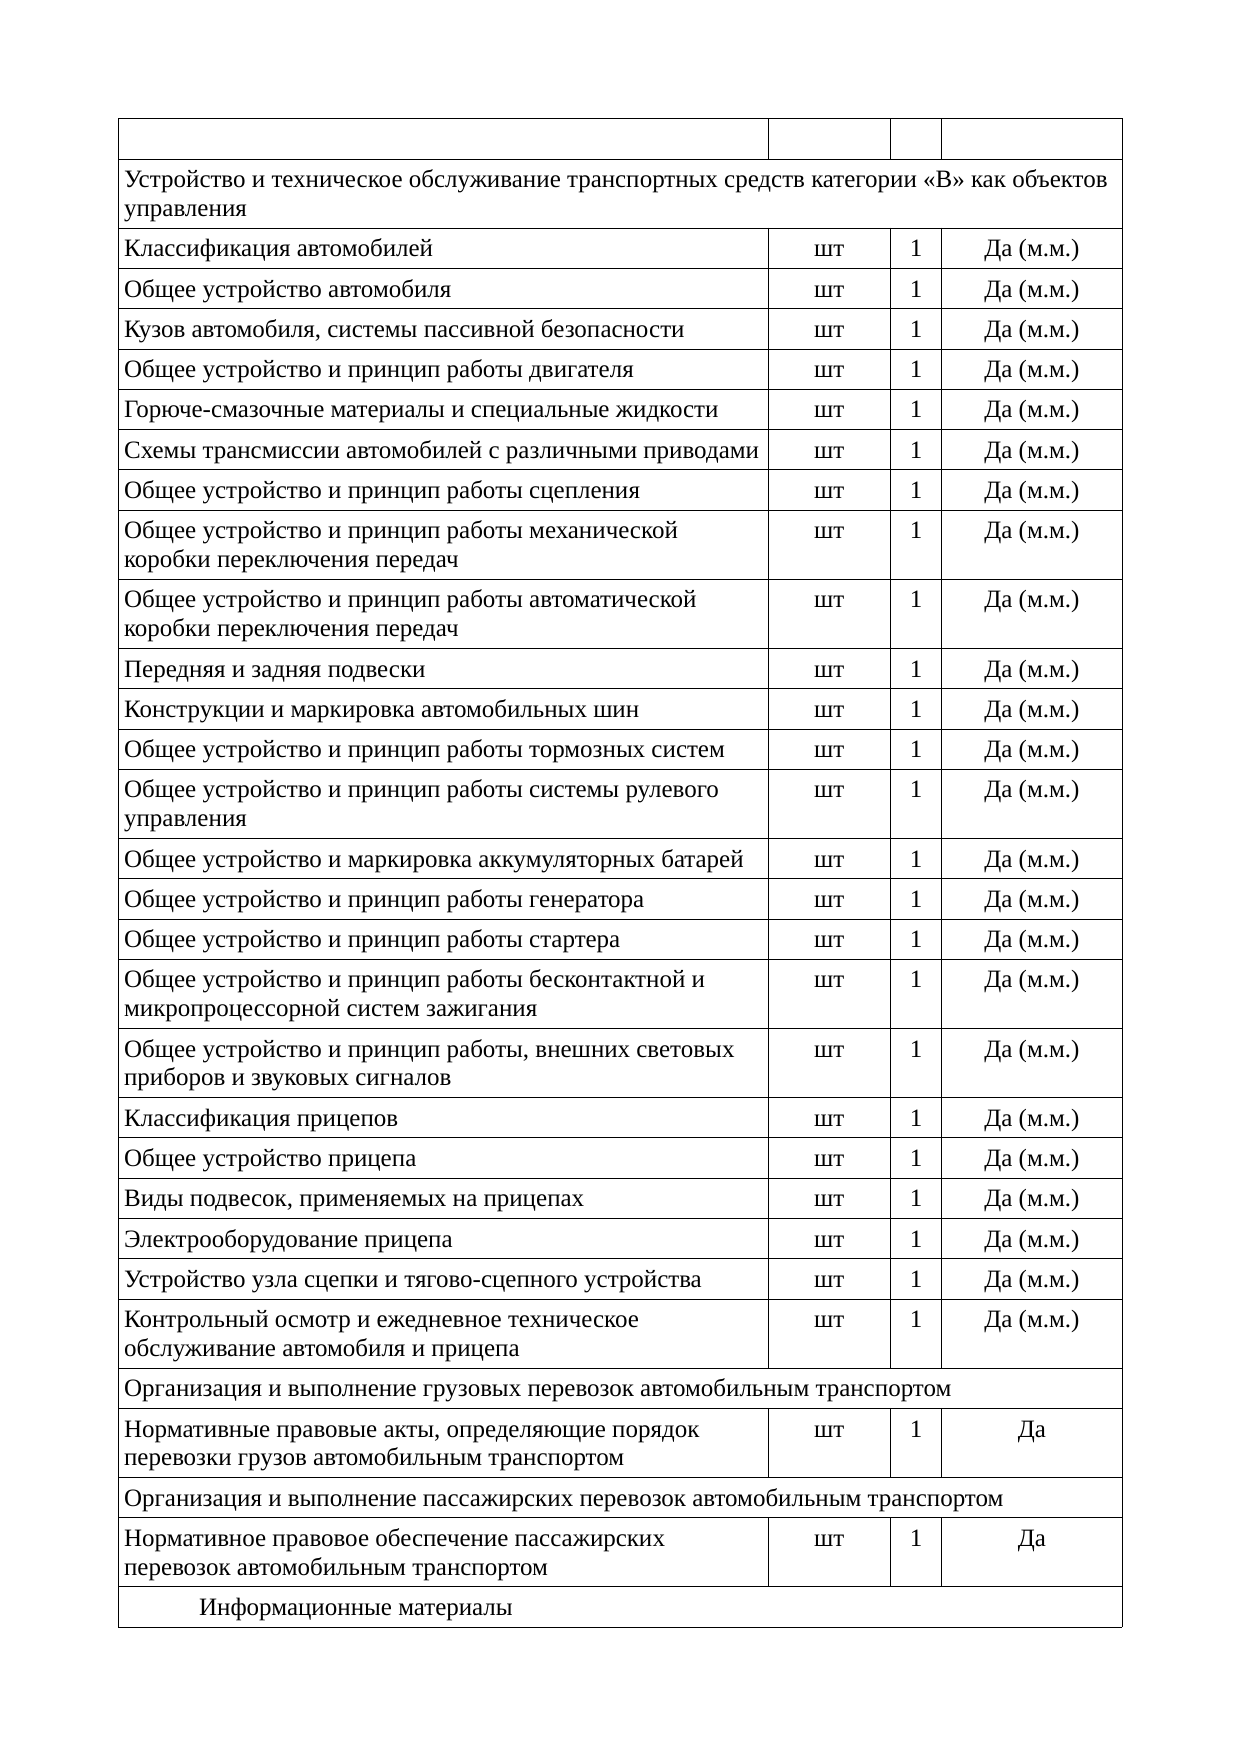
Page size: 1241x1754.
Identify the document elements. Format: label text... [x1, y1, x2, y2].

table_cell шт [769, 269, 890, 308]
table_cell шт [769, 730, 890, 769]
table_cell 1 [891, 1219, 941, 1258]
table_cell 1 [891, 430, 941, 469]
table_cell [769, 119, 890, 158]
table_cell 1 [891, 470, 941, 510]
table_cell Да (м.м.) [942, 511, 1122, 579]
table_cell Да (м.м.) [942, 1179, 1122, 1218]
table_cell шт [769, 649, 890, 688]
table_cell шт [769, 1259, 890, 1298]
table_cell 1 [891, 511, 941, 579]
table_cell шт [769, 689, 890, 728]
table_cell Электрооборудование прицепа [119, 1219, 768, 1258]
table_cell Классификация автомобилей [119, 229, 768, 268]
table_cell Да (м.м.) [942, 689, 1122, 728]
table_cell Устройство и техническое обслуживание транспортных средств категории «В» как объектов управления [119, 160, 1122, 227]
table_cell шт [769, 1138, 890, 1177]
table_cell Да (м.м.) [942, 470, 1122, 510]
table_cell 1 [891, 1518, 941, 1586]
table_cell Да [942, 1409, 1122, 1477]
table_cell Да (м.м.) [942, 1138, 1122, 1177]
table_cell 1 [891, 839, 941, 878]
table_cell Общее устройство и принцип работы стартера [119, 920, 768, 959]
table_cell [891, 119, 941, 158]
table_cell шт [769, 350, 890, 389]
table_cell Организация и выполнение пассажирских перевозок автомобильным транспортом [119, 1478, 1122, 1517]
table_cell Да (м.м.) [942, 839, 1122, 878]
table_cell шт [769, 1029, 890, 1097]
table_cell [942, 119, 1122, 158]
table_cell шт [769, 309, 890, 348]
table_cell 1 [891, 390, 941, 429]
table_cell шт [769, 229, 890, 268]
table_cell Да (м.м.) [942, 770, 1122, 838]
table_cell 1 [891, 269, 941, 308]
table_cell Да (м.м.) [942, 309, 1122, 348]
table_cell Да [942, 1518, 1122, 1586]
table_cell Да (м.м.) [942, 960, 1122, 1028]
table_cell 1 [891, 350, 941, 389]
table_cell Да (м.м.) [942, 879, 1122, 918]
table_cell 1 [891, 1138, 941, 1177]
table_cell 1 [891, 309, 941, 348]
table_cell 1 [891, 1029, 941, 1097]
table_cell Общее устройство и принцип работы, внешних световых приборов и звуковых сигналов [119, 1029, 768, 1097]
table_cell шт [769, 1219, 890, 1258]
table_cell шт [769, 511, 890, 579]
table_cell Общее устройство и принцип работы двигателя [119, 350, 768, 389]
table_cell шт [769, 960, 890, 1028]
table_cell Виды подвесок, применяемых на прицепах [119, 1179, 768, 1218]
table_cell Передняя и задняя подвески [119, 649, 768, 688]
table_cell Общее устройство и принцип работы системы рулевого управления [119, 770, 768, 838]
table_cell шт [769, 470, 890, 510]
table_cell Устройство узла сцепки и тягово-сцепного устройства [119, 1259, 768, 1298]
table_cell шт [769, 580, 890, 648]
table_cell шт [769, 1518, 890, 1586]
table_cell Да (м.м.) [942, 649, 1122, 688]
table_cell 1 [891, 1300, 941, 1367]
table_cell 1 [891, 1098, 941, 1137]
table_cell 1 [891, 649, 941, 688]
table_cell Да (м.м.) [942, 229, 1122, 268]
table_cell шт [769, 879, 890, 918]
table_cell шт [769, 430, 890, 469]
table_cell Организация и выполнение грузовых перевозок автомобильным транспортом [119, 1369, 1122, 1408]
table_cell 1 [891, 730, 941, 769]
table_cell Да (м.м.) [942, 1259, 1122, 1298]
table_cell Да (м.м.) [942, 390, 1122, 429]
table_cell Да (м.м.) [942, 580, 1122, 648]
table_cell Нормативное правовое обеспечение пассажирских перевозок автомобильным транспортом [119, 1518, 768, 1586]
table_cell Да (м.м.) [942, 430, 1122, 469]
table_cell 1 [891, 879, 941, 918]
table_cell Общее устройство и принцип работы механической коробки переключения передач [119, 511, 768, 579]
table_cell шт [769, 1300, 890, 1367]
table_cell Кузов автомобиля, системы пассивной безопасности [119, 309, 768, 348]
table_cell Нормативные правовые акты, определяющие порядок перевозки грузов автомобильным транспортом [119, 1409, 768, 1477]
table_cell Общее устройство и принцип работы сцепления [119, 470, 768, 510]
table_cell Да (м.м.) [942, 350, 1122, 389]
table_cell Контрольный осмотр и ежедневное техническое обслуживание автомобиля и прицепа [119, 1300, 768, 1367]
table_cell Общее устройство и принцип работы автоматической коробки переключения передач [119, 580, 768, 648]
table_cell Общее устройство автомобиля [119, 269, 768, 308]
table_cell 1 [891, 770, 941, 838]
table_cell 1 [891, 1179, 941, 1218]
table_cell 1 [891, 1259, 941, 1298]
table_cell Да (м.м.) [942, 1219, 1122, 1258]
table_cell шт [769, 1409, 890, 1477]
table_cell Общее устройство и принцип работы тормозных систем [119, 730, 768, 769]
table_cell Общее устройство и принцип работы бесконтактной и микропроцессорной систем зажигания [119, 960, 768, 1028]
table_cell Общее устройство и маркировка аккумуляторных батарей [119, 839, 768, 878]
table_cell 1 [891, 920, 941, 959]
table_cell Общее устройство прицепа [119, 1138, 768, 1177]
table_cell шт [769, 1179, 890, 1218]
table_cell Да (м.м.) [942, 1029, 1122, 1097]
table_cell Классификация прицепов [119, 1098, 768, 1137]
table_cell шт [769, 920, 890, 959]
table_cell Информационные материалы [119, 1587, 1122, 1627]
table_cell Да (м.м.) [942, 920, 1122, 959]
table_cell шт [769, 770, 890, 838]
table_cell Да (м.м.) [942, 269, 1122, 308]
table_cell шт [769, 839, 890, 878]
table_cell Да (м.м.) [942, 730, 1122, 769]
table_cell Да (м.м.) [942, 1300, 1122, 1367]
table_cell 1 [891, 229, 941, 268]
table_cell [119, 119, 768, 158]
table_cell Схемы трансмиссии автомобилей с различными приводами [119, 430, 768, 469]
table_cell 1 [891, 689, 941, 728]
table_cell Да (м.м.) [942, 1098, 1122, 1137]
table_cell Общее устройство и принцип работы генератора [119, 879, 768, 918]
table_cell шт [769, 1098, 890, 1137]
table_cell Конструкции и маркировка автомобильных шин [119, 689, 768, 728]
table_cell шт [769, 390, 890, 429]
table_cell 1 [891, 580, 941, 648]
table_cell 1 [891, 1409, 941, 1477]
table_cell Горюче-смазочные материалы и специальные жидкости [119, 390, 768, 429]
table_cell 1 [891, 960, 941, 1028]
